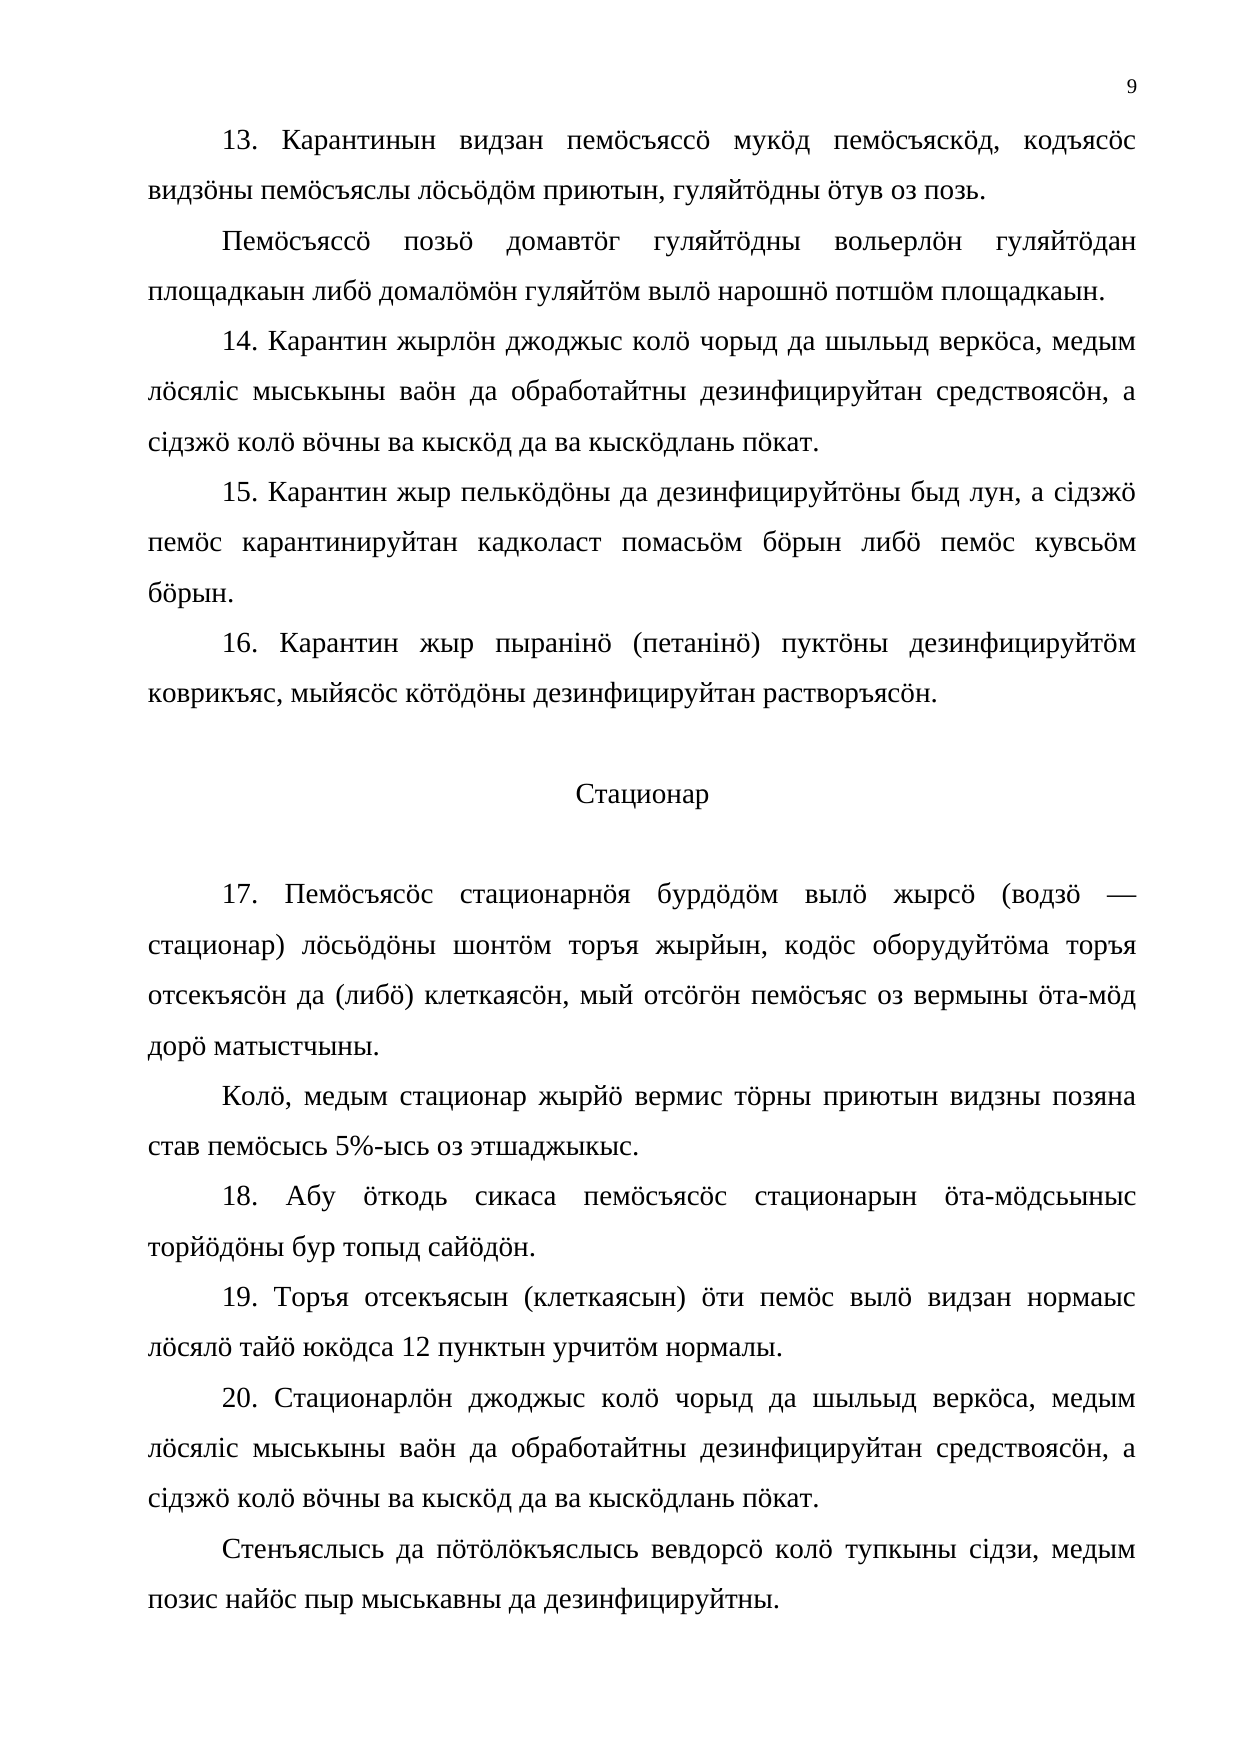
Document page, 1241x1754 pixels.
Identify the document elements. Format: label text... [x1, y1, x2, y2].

text Стационар [148, 776, 1137, 809]
text Стенъяслысь да пӧтӧлӧкъяслысь вевдорсӧ колӧ тупкыны сідзи, медым позис найӧс пыр мыськавны да дезинфицируйтны. [148, 1531, 1137, 1614]
text 19. Торъя отсекъясын (клеткаясын) ӧти пемӧс вылӧ видзан нормаыс лӧсялӧ тайӧ юкӧдса 12 пунктын урчитӧм нормалы. [148, 1279, 1137, 1363]
text 17. Пемӧсъясӧс стационарнӧя бурдӧдӧм вылӧ жырсӧ (водзӧ — стационар) лӧсьӧдӧны шонтӧм торъя жырйын, кодӧс оборудуйтӧма торъя отсекъясӧн да (либӧ) клеткаясӧн, мый отсӧгӧн пемӧсъяс оз вермыны ӧта-мӧд дорӧ матыстчыны. [148, 877, 1137, 1061]
text 16. Карантин жыр пыранінӧ (петанінӧ) пуктӧны дезинфицируйтӧм коврикъяс, мыйясӧс кӧтӧдӧны дезинфицируйтан растворъясӧн. [148, 625, 1137, 709]
text 14. Карантин жырлӧн джоджыс колӧ чорыд да шыльыд веркӧса, медым лӧсяліс мыськыны ваӧн да обработайтны дезинфицируйтан средствоясӧн, а сідзжӧ колӧ вӧчны ва кыскӧд да ва кыскӧдлань пӧкат. [148, 323, 1137, 457]
text 15. Карантин жыр пелькӧдӧны да дезинфицируйтӧны быд лун, а сідзжӧ пемӧс карантинируйтан кадколаст помасьӧм бӧрын либӧ пемӧс кувсьӧм бӧрын. [148, 474, 1137, 608]
text 20. Стационарлӧн джоджыс колӧ чорыд да шыльыд веркӧса, медым лӧсяліс мыськыны ваӧн да обработайтны дезинфицируйтан средствоясӧн, а сідзжӧ колӧ вӧчны ва кыскӧд да ва кыскӧдлань пӧкат. [148, 1380, 1137, 1514]
text 13. Карантинын видзан пемӧсъяссӧ мукӧд пемӧсъяскӧд, кодъясӧс видзӧны пемӧсъяслы лӧсьӧдӧм приютын, гуляйтӧдны ӧтув оз позь. [148, 122, 1137, 206]
text Колӧ, медым стационар жырйӧ вермис тӧрны приютын видзны позяна став пемӧсысь 5%-ысь оз этшаджыкыс. [148, 1078, 1137, 1162]
text 18. Абу ӧткодь сикаса пемӧсъясӧс стационарын ӧта-мӧдсьыныс торйӧдӧны бур топыд сайӧдӧн. [148, 1178, 1137, 1262]
text Пемӧсъяссӧ позьӧ домавтӧг гуляйтӧдны вольерлӧн гуляйтӧдан площадкаын либӧ домалӧмӧн гуляйтӧм вылӧ нарошнӧ потшӧм площадкаын. [148, 223, 1137, 306]
